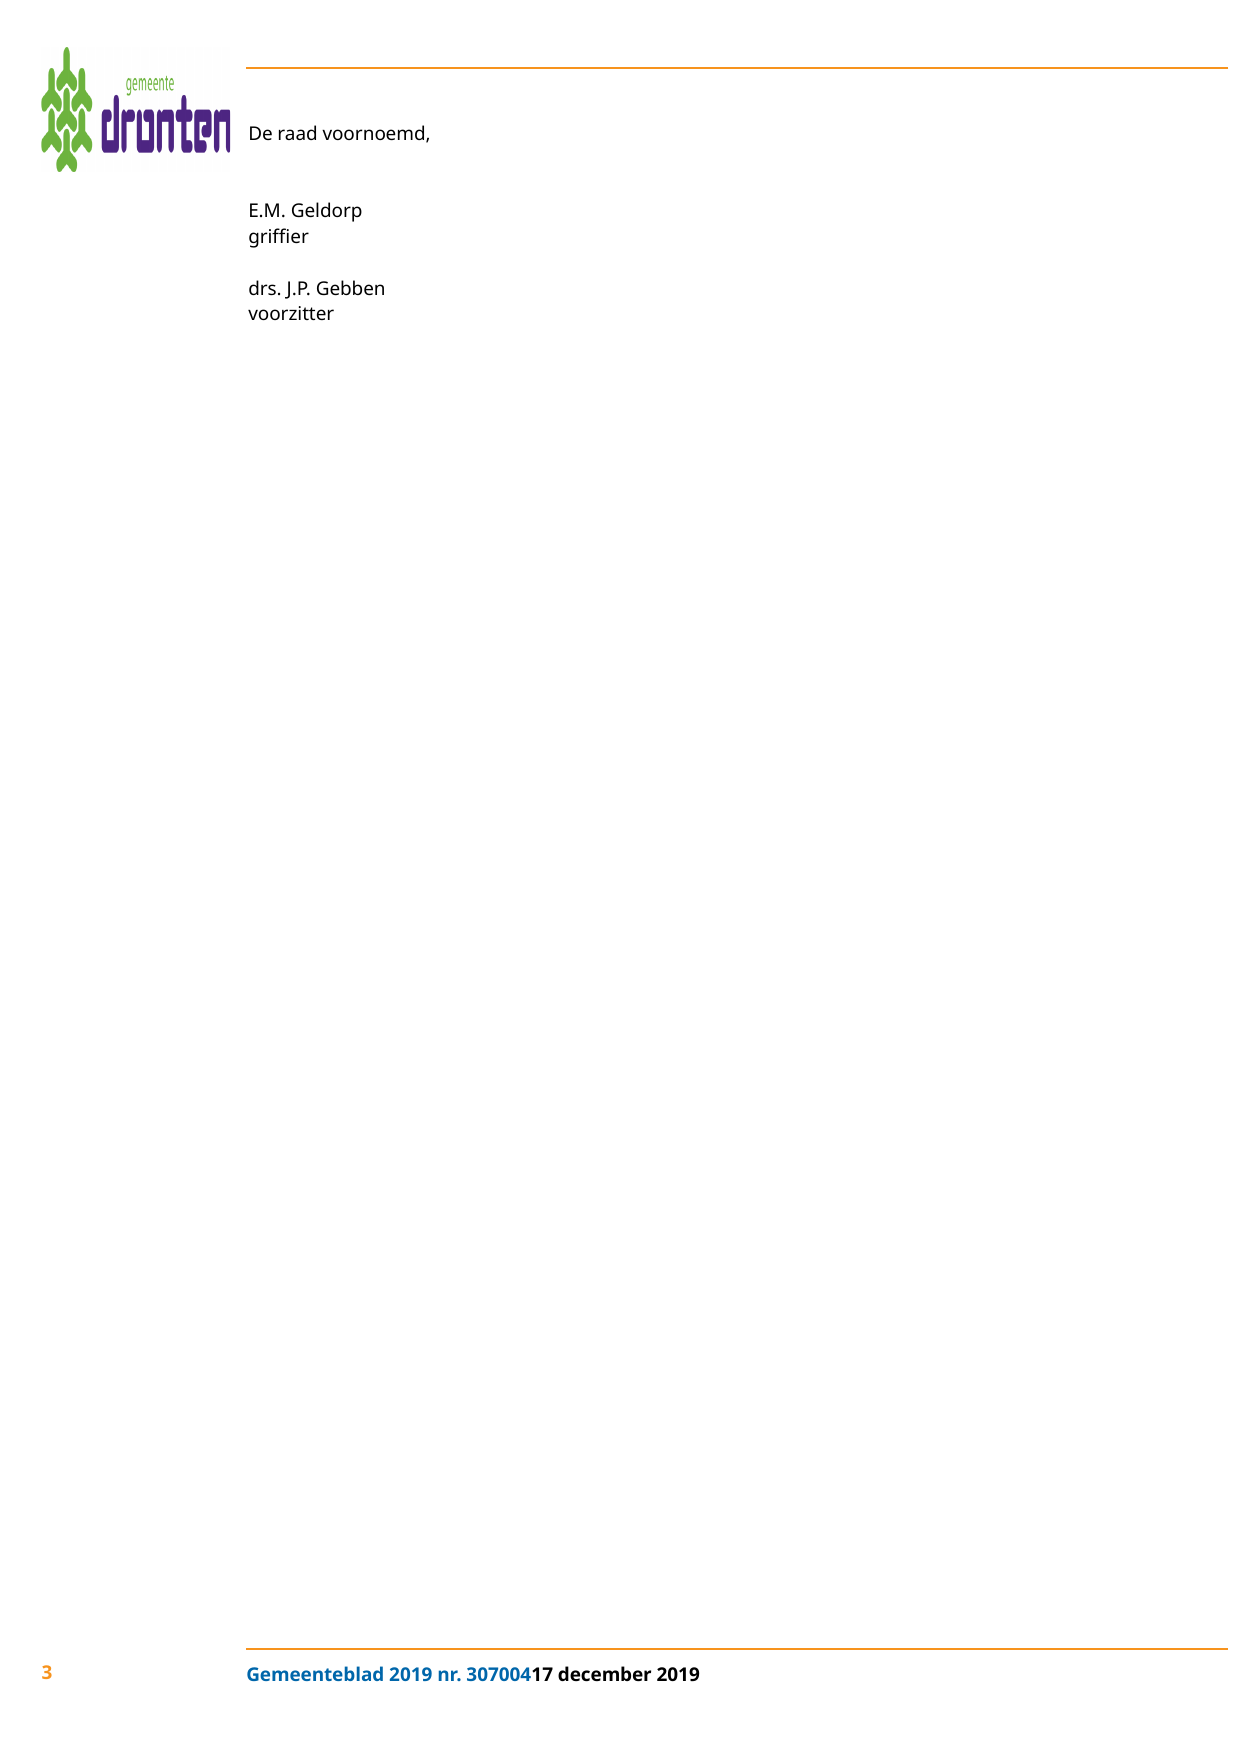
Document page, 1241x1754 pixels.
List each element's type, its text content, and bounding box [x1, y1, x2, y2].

text De raad voornoemd, [248, 121, 1152, 146]
picture [41, 47, 231, 172]
text voorzitter [248, 301, 1152, 326]
text E.M. Geldorp [248, 198, 1152, 223]
text griffier [248, 223, 1152, 249]
text drs. J.P. Gebben [248, 275, 1152, 301]
